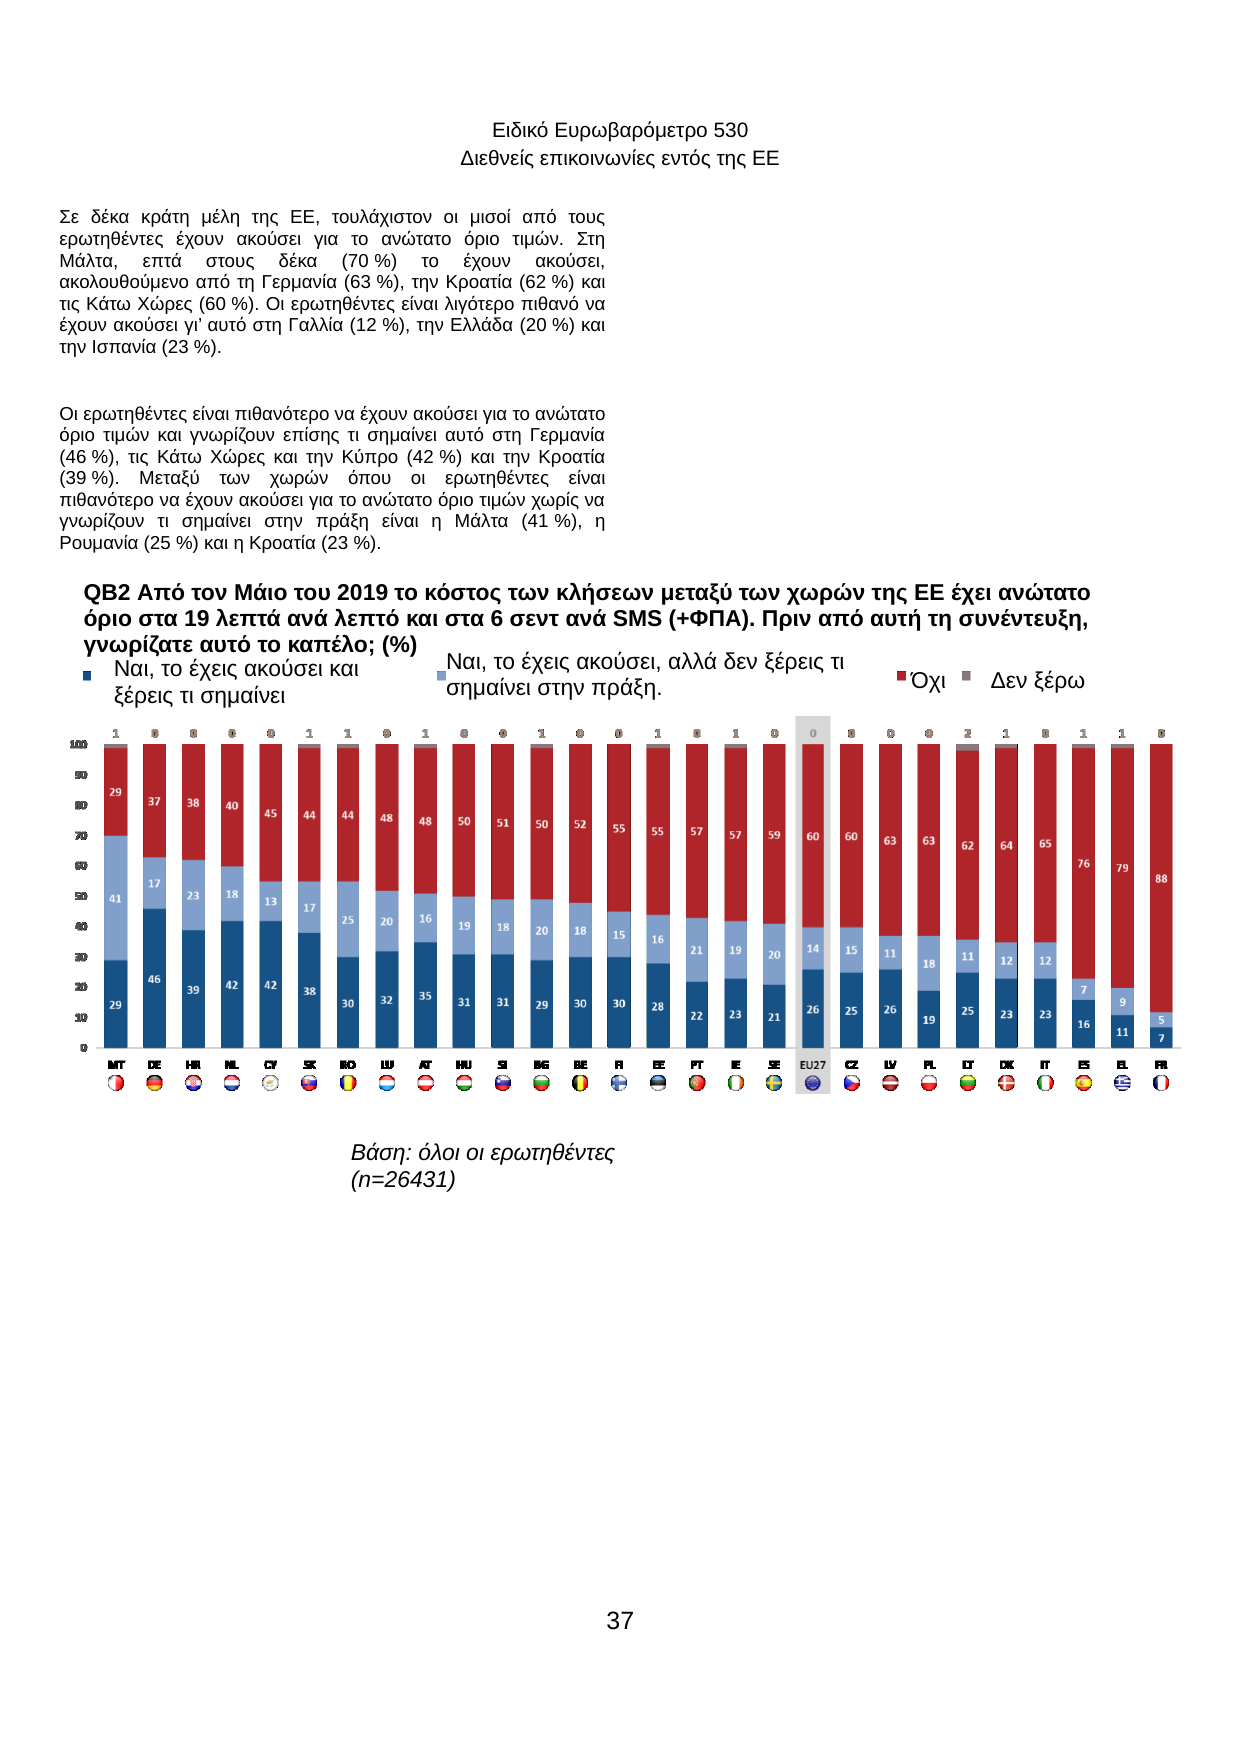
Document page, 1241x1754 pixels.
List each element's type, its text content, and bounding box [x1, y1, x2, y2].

picture [76, 653, 971, 691]
picture [59, 715, 1182, 1094]
picture [726, 659, 733, 668]
picture [547, 684, 554, 691]
picture [623, 684, 629, 691]
picture [540, 684, 547, 691]
picture [686, 653, 697, 668]
picture [449, 684, 456, 691]
picture [489, 684, 495, 691]
picture [609, 684, 616, 691]
picture [451, 653, 459, 666]
text Σε δέκα κράτη μέλη της ΕΕ, τουλάχιστον οι μισοί από τους ερωτηθέντες έχουν ακούσει για το ανώτατο όριο τιμών. Στη Μάλτα, επτά στους δέκα (70 %) το έχουν ακούσει, ακολουθούμενο από τη Γερμανία (63 %), την Κροατία (62 %) και τις Κάτω Χώρες (60 %). Οι ερωτηθέντες είναι λιγότερο πιθανό να έχουν ακούσει γι’ αυτό στη Γαλλία (12 %), την Ελλάδα (20 %) και την Ισπανία (23 %). [59, 206, 605, 357]
text Οι ερωτηθέντες είναι πιθανότερο να έχουν ακούσει για το ανώτατο όριο τιμών και γνωρίζουν επίσης τι σημαίνει αυτό στη Γερμανία (46 %), τις Κάτω Χώρες και την Κύπρο (42 %) και την Κροατία (39 %). Μεταξύ των χωρών όπου οι ερωτηθέντες είναι πιθανότερο να έχουν ακούσει για το ανώτατο όριο τιμών χωρίς να γνωρίζουν τι σημαίνει στην πράξη είναι η Μάλτα (41 %), η Ρουμανία (25 %) και η Κροατία (23 %). [59, 402, 605, 553]
